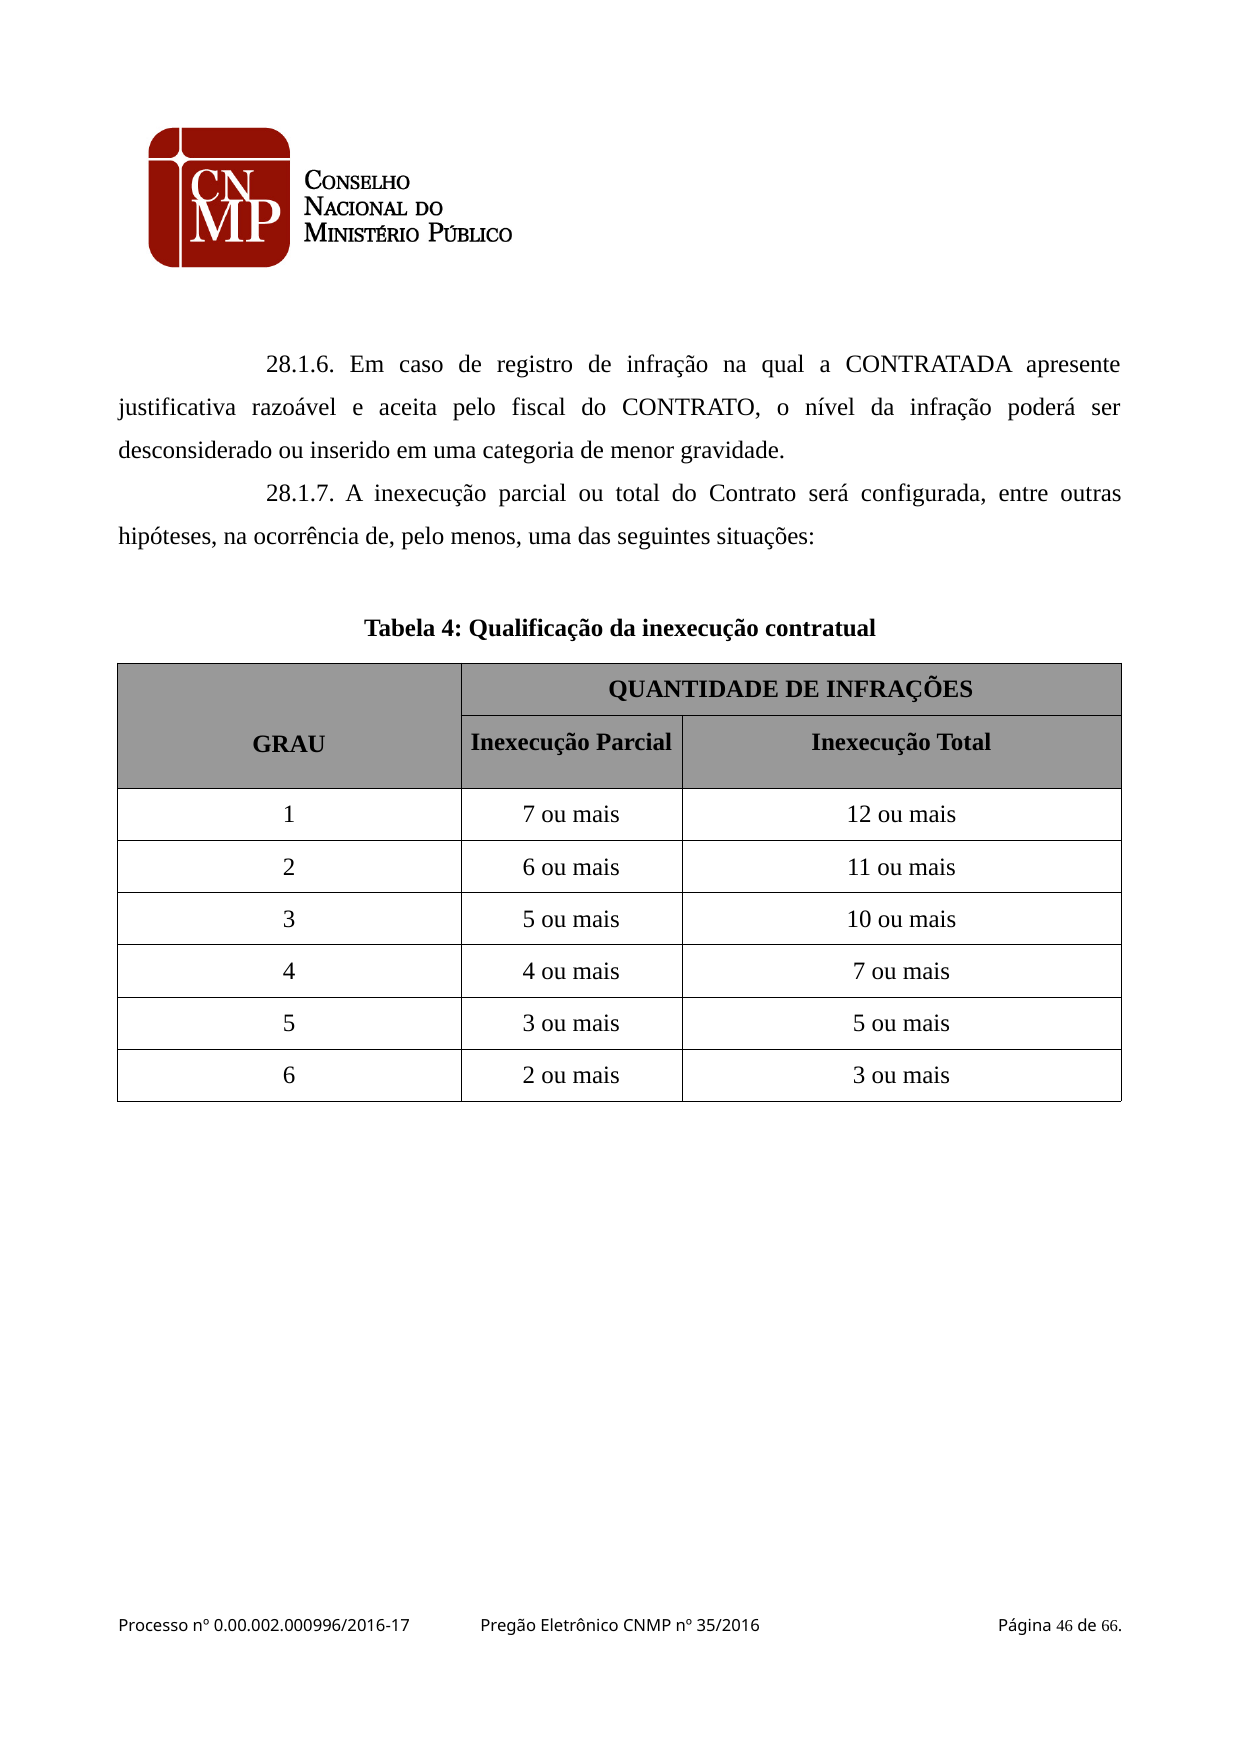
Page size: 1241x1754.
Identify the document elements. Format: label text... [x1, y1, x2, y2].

text Tabela 4: Qualificação da inexecução contratual [118, 613, 1122, 642]
table_cell 5 ou mais [462, 893, 682, 944]
table_cell 3 ou mais [683, 1050, 1121, 1101]
table_cell Inexecução Total [683, 716, 1121, 788]
table_cell 7 ou mais [683, 945, 1121, 997]
table_cell 4 [118, 945, 461, 997]
picture [124, 105, 528, 289]
table_cell 3 [118, 893, 461, 944]
table_cell 6 [118, 1050, 461, 1101]
table_header GRAU [118, 664, 461, 788]
table_cell 6 ou mais [462, 841, 682, 892]
table_cell 11 ou mais [683, 841, 1121, 892]
table_cell 5 ou mais [683, 998, 1121, 1049]
text 28.1.6. Em caso de registro de infração na qual a CONTRATADA apresente justificativa razoável e aceita pelo fiscal do CONTRATO, o nível da infração poderá ser desconsiderado ou inserido em uma categoria de menor gravidade. [118, 349, 1122, 464]
table_cell 3 ou mais [462, 998, 682, 1049]
table_cell 12 ou mais [683, 789, 1121, 840]
table_cell 5 [118, 998, 461, 1049]
table_cell 10 ou mais [683, 893, 1121, 944]
table_cell 7 ou mais [462, 789, 682, 840]
table_cell 2 ou mais [462, 1050, 682, 1101]
table_cell 4 ou mais [462, 945, 682, 997]
table_cell Inexecução Parcial [462, 716, 682, 788]
table_cell 2 [118, 841, 461, 892]
table_cell 1 [118, 789, 461, 840]
text 28.1.7. A inexecução parcial ou total do Contrato será configurada, entre outras hipóteses, na ocorrência de, pelo menos, uma das seguintes situações: [118, 478, 1122, 550]
table_header QUANTIDADE DE INFRAÇÕES [462, 664, 1121, 715]
